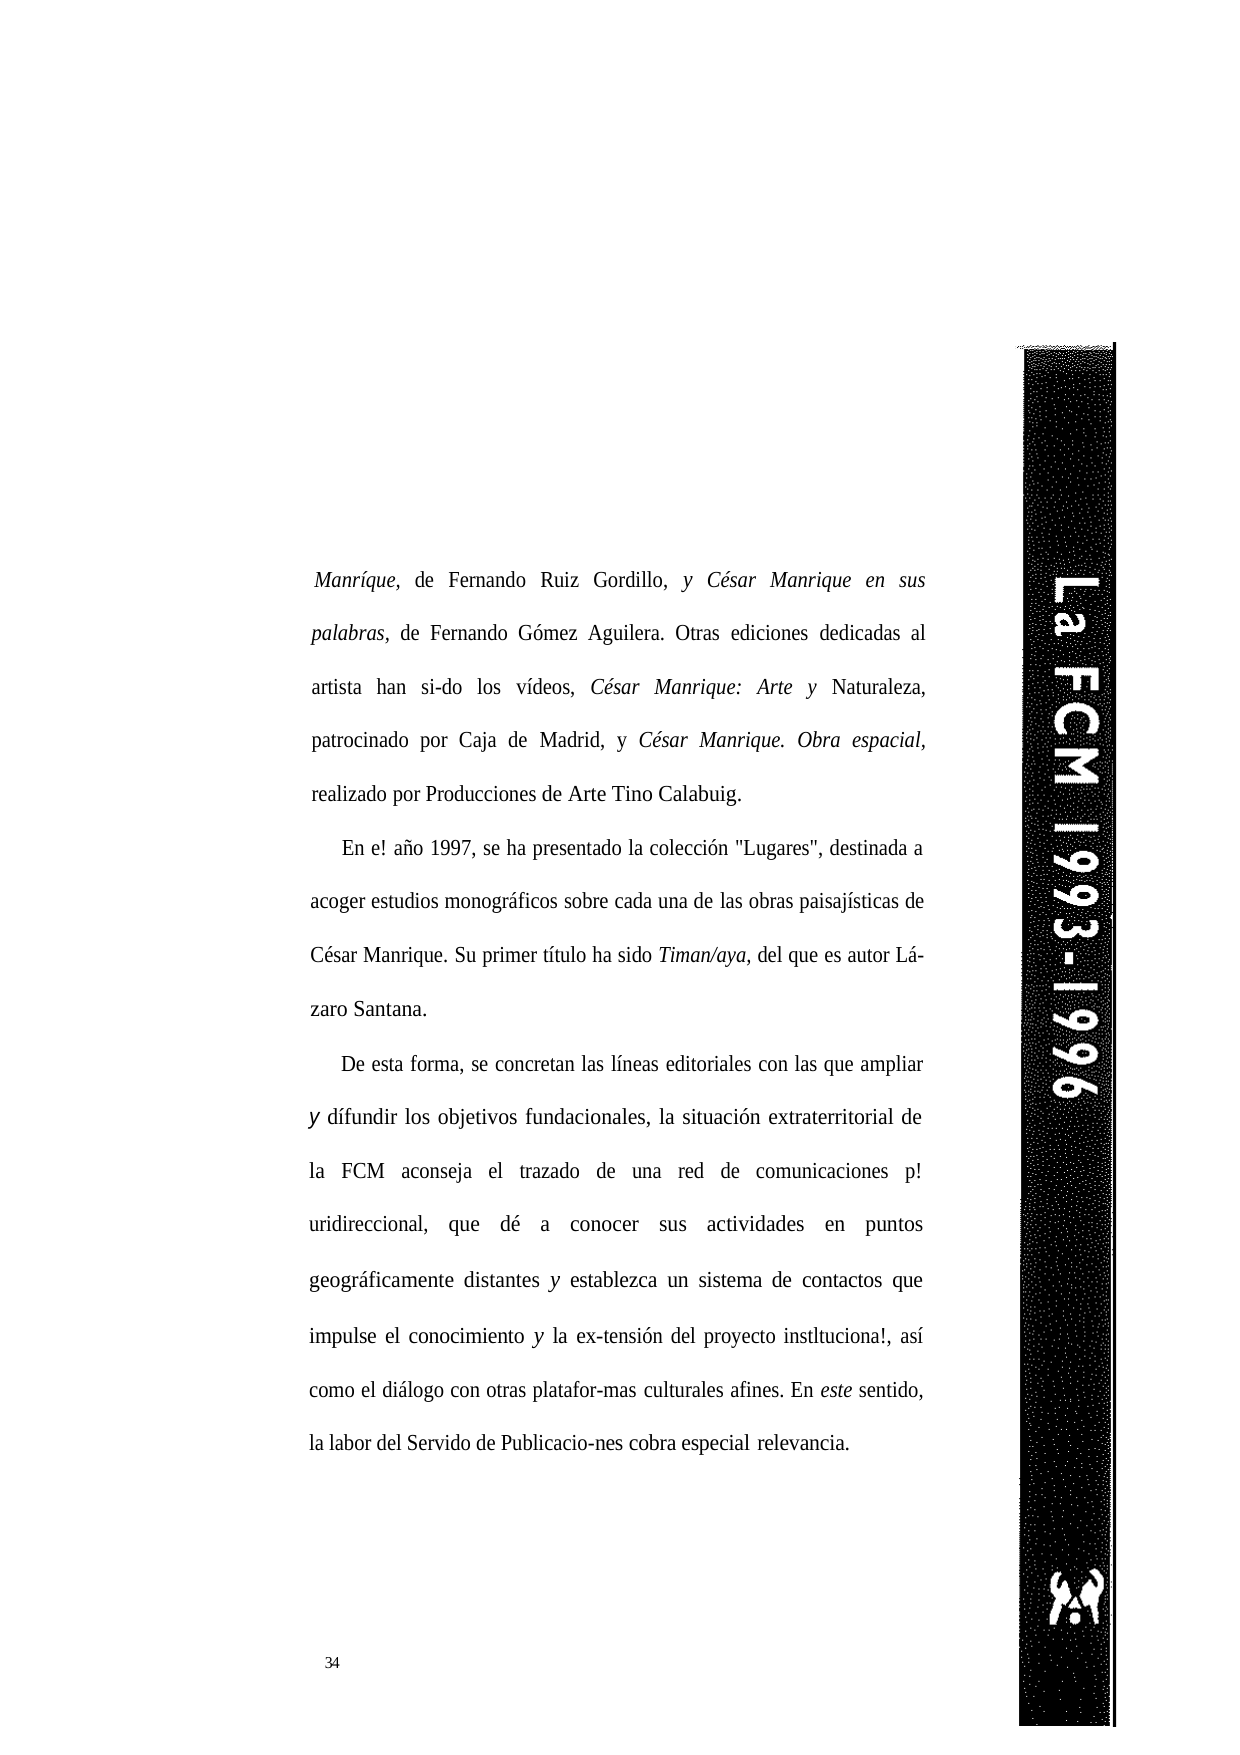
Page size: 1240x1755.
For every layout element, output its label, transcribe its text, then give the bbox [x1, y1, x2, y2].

text Manríque, de Fernando Ruiz Gordillo, y César Manrique en sus palabras, de Fernando Gómez Aguilera. Otras ediciones dedicadas al artista han si-do los vídeos, César Manrique: Arte y Naturaleza, patrocinado por Caja de Madrid, y César Manrique. Obra espacial, realizado por Producciones de Arte Tino Calabuig. [311, 565, 926, 806]
text De esta forma, se concretan las líneas editoriales con las que ampliar y dífundir los objetivos fundacionales, la situación extraterritorial de la FCM aconseja el trazado de una red de comunicaciones p!uridireccional, que dé a conocer sus actividades en puntos geográficamente distantes y establezca un sistema de contactos que impulse el conocimiento y la ex-tensión del proyecto instltuciona!, así como el diálogo con otras platafor-mas culturales afines. En este sentido, la labor del Servido de Publicacio-nes cobra especial relevancia. [309, 1050, 923, 1455]
text En e! año 1997, se ha presentado la colección "Lugares", destinada a acoger estudios monográficos sobre cada una de las obras paisajísticas de César Manrique. Su primer título ha sido Timan/aya, del que es autor Lá-zaro Santana. [310, 833, 924, 1021]
